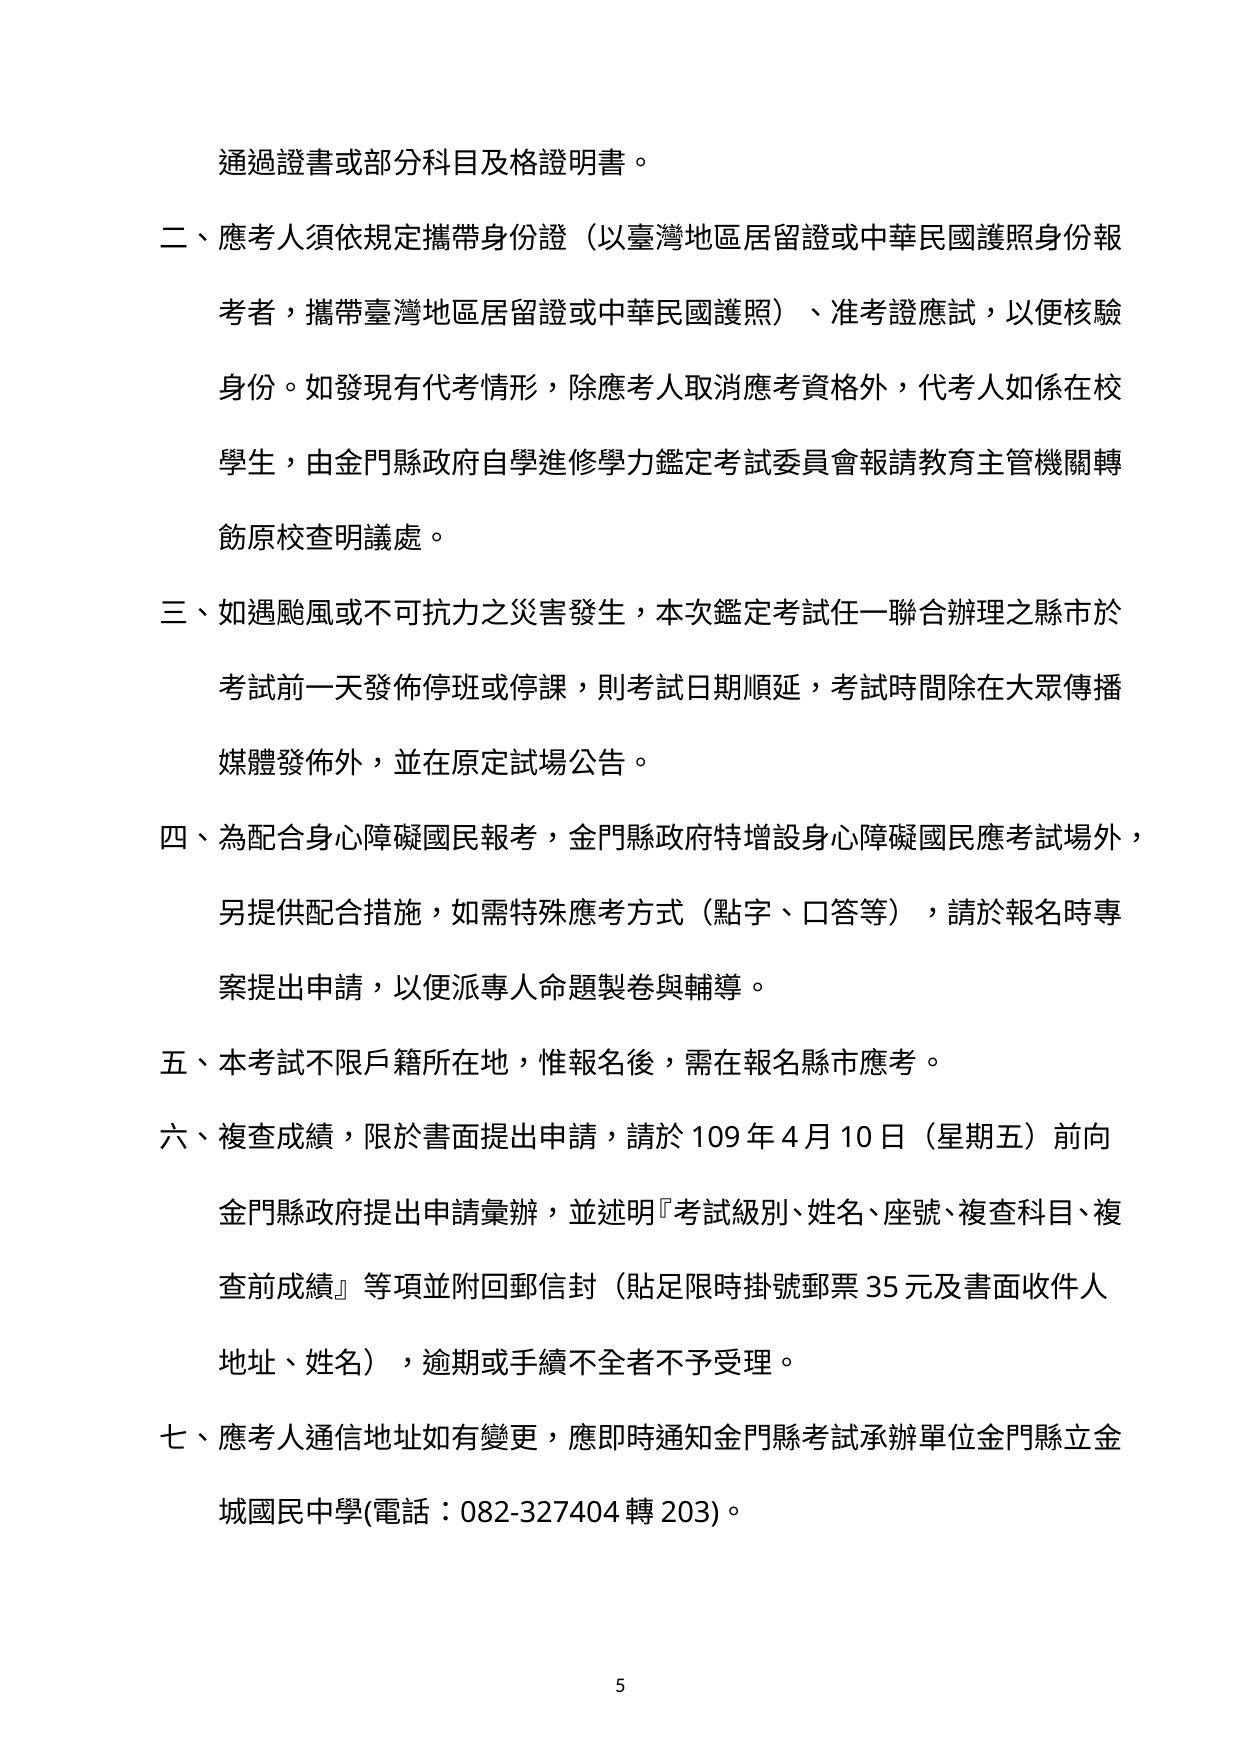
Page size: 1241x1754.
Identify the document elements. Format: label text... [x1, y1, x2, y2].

text 通過證書或部分科目及格證明書。 [159, 123, 1122, 198]
text 三、如遇颱風或不可抗力之災害發生，本次鑑定考試任一聯合辦理之縣市於考試前一天發佈停班或停課，則考試日期順延，考試時間除在大眾傳播媒體發佈外，並在原定試場公告。 [159, 573, 1122, 798]
text 七、應考人通信地址如有變更，應即時通知金門縣考試承辦單位金門縣立金城國民中學(電話：082-327404轉203)。 [159, 1398, 1122, 1548]
text 五、本考試不限戶籍所在地，惟報名後，需在報名縣市應考。 [159, 1023, 1122, 1098]
text 六、複查成績，限於書面提出申請，請於109年4月10日（星期五）前向金門縣政府提出申請彙辦，並述明『考試級別、姓名、座號、複查科目、複查前成績』等項並附回郵信封（貼足限時掛號郵票35元及書面收件人地址、姓名），逾期或手續不全者不予受理。 [159, 1098, 1122, 1398]
text 二、應考人須依規定攜帶身份證（以臺灣地區居留證或中華民國護照身份報考者，攜帶臺灣地區居留證或中華民國護照）、准考證應試，以便核驗身份。如發現有代考情形，除應考人取消應考資格外，代考人如係在校學生，由金門縣政府自學進修學力鑑定考試委員會報請教育主管機關轉飭原校查明議處。 [159, 198, 1122, 573]
text 四、為配合身心障礙國民報考，金門縣政府特增設身心障礙國民應考試場外，另提供配合措施，如需特殊應考方式（點字、口答等），請於報名時專案提出申請，以便派專人命題製卷與輔導。 [159, 798, 1122, 1023]
